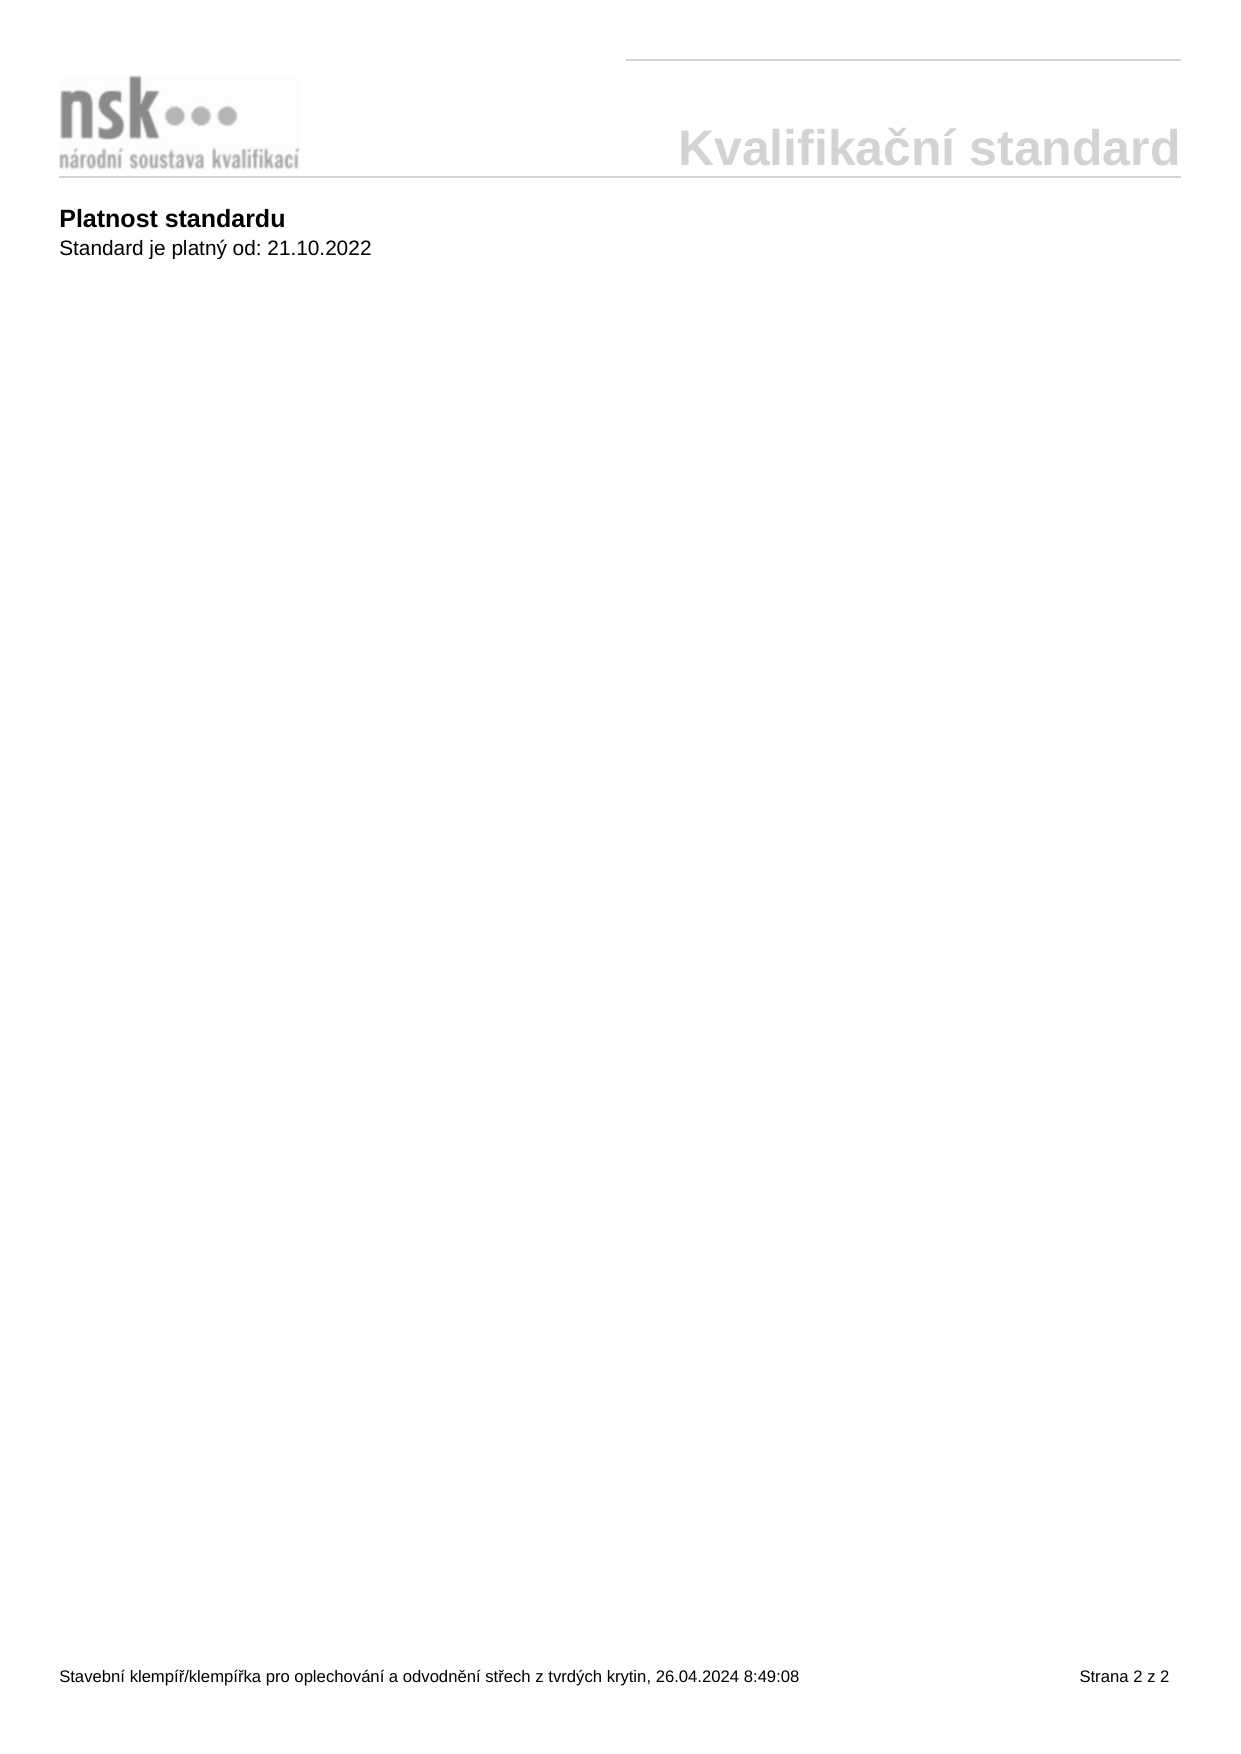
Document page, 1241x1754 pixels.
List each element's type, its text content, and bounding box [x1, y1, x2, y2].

table_cell [620, 1159, 626, 1409]
table_cell Stavební klempíř/klempířka pro oplechování a odvodnění střech z tvrdých krytin, 26.04.2024 8:49:08 [59, 1658, 862, 1694]
table_cell [484, 1159, 620, 1409]
table_cell [626, 259, 862, 559]
table_cell [484, 171, 620, 176]
table_cell [862, 1409, 1093, 1658]
table_cell [1093, 559, 1169, 859]
table_cell [1093, 259, 1169, 559]
table_cell [484, 859, 620, 1159]
table_cell [1169, 1409, 1181, 1658]
table_cell Kvalifikační standard [626, 61, 1181, 176]
table_cell [59, 559, 483, 859]
table_cell [862, 859, 1093, 1159]
table_cell [620, 259, 626, 559]
table_cell [484, 559, 620, 859]
table_cell [1169, 1658, 1181, 1694]
table_cell [862, 259, 1093, 559]
table_cell [59, 1159, 483, 1409]
table_cell [1093, 1409, 1169, 1658]
table_cell Platnost standardu [59, 200, 1181, 236]
table_cell [1169, 859, 1181, 1159]
table_cell [59, 259, 483, 559]
table_cell [620, 1409, 626, 1658]
table_cell [862, 194, 1093, 200]
table_cell [1093, 1159, 1169, 1409]
table_cell [484, 194, 620, 200]
table_cell [626, 559, 862, 859]
table_cell [862, 559, 1093, 859]
table_cell [1169, 1159, 1181, 1409]
table_cell [484, 1409, 620, 1658]
table_cell [59, 859, 483, 1159]
table_cell [1169, 259, 1181, 559]
picture [58, 59, 621, 171]
table_cell [1093, 859, 1169, 1159]
table_cell [59, 171, 483, 176]
table_cell [620, 559, 626, 859]
table_cell [1093, 194, 1169, 200]
table_cell [59, 1409, 483, 1658]
table_cell [626, 194, 862, 200]
table_cell Strana 2 z 2 [862, 1658, 1169, 1694]
table_cell [1169, 559, 1181, 859]
table_cell [626, 1409, 862, 1658]
table_cell [1169, 194, 1181, 200]
table_cell [626, 1159, 862, 1409]
table_cell [620, 859, 626, 1159]
table_cell [626, 859, 862, 1159]
table_cell Standard je platný od: 21.10.2022 [59, 236, 1181, 259]
table_cell [621, 59, 626, 170]
table_cell [484, 259, 620, 559]
table_cell [59, 194, 483, 200]
table_cell [862, 1159, 1093, 1409]
table_cell [59, 178, 1181, 194]
